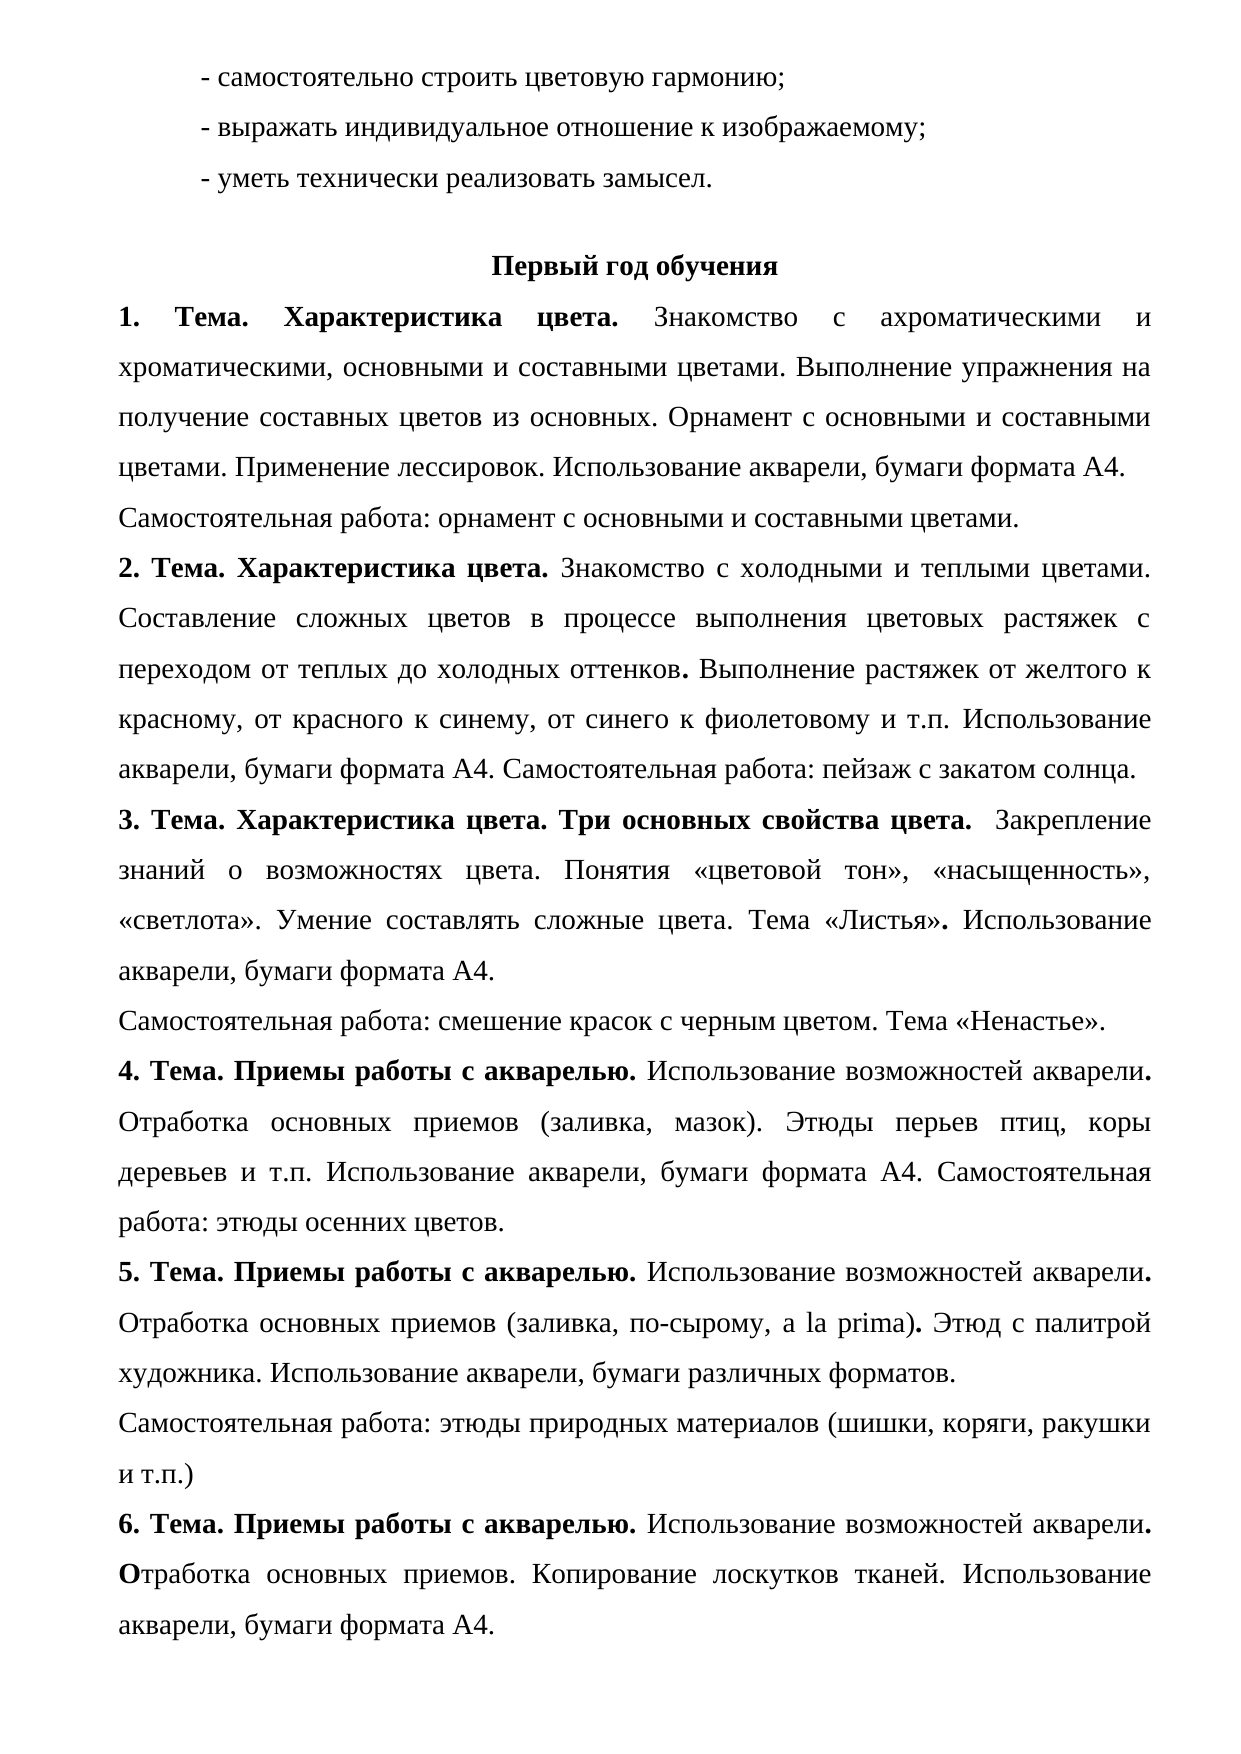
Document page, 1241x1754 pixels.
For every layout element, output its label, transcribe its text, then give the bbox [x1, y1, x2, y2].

text Самостоятельная работа: орнамент с основными и составными цветами. [118, 500, 1152, 533]
text - выражать индивидуальное отношение к изображаемому; [118, 109, 1152, 143]
text - уметь технически реализовать замысел. [118, 160, 1152, 193]
text 3. Тема. Характеристика цвета. Три основных свойства цвета. Закрепление знаний о возможностях цвета. Понятия «цветовой тон», «насыщенность», «светлота». Умение составлять сложные цвета. Тема «Листья». Использование акварели, бумаги формата А4. [118, 802, 1152, 986]
text 4. Тема. Приемы работы с акварелью. Использование возможностей акварели. Отработка основных приемов (заливка, мазок). Этюды перьев птиц, коры деревьев и т.п. Использование акварели, бумаги формата А4. Самостоятельная работа: этюды осенних цветов. [118, 1053, 1152, 1238]
text 5. Тема. Приемы работы с акварелью. Использование возможностей акварели. Отработка основных приемов (заливка, по-сырому, a la prima). Этюд с палитрой художника. Использование акварели, бумаги различных форматов. [118, 1254, 1152, 1389]
text Первый год обучения [118, 248, 1152, 282]
text - самостоятельно строить цветовую гармонию; [118, 59, 1152, 93]
text 6. Тема. Приемы работы с акварелью. Использование возможностей акварели. Отработка основных приемов. Копирование лоскутков тканей. Использование акварели, бумаги формата А4. [118, 1506, 1152, 1640]
text 1. Тема. Характеристика цвета. Знакомство с ахроматическими и хроматическими, основными и составными цветами. Выполнение упражнения на получение составных цветов из основных. Орнамент с основными и составными цветами. Применение лессировок. Использование акварели, бумаги формата А4. [118, 299, 1152, 483]
text Самостоятельная работа: смешение красок с черным цветом. Тема «Ненастье». [118, 1003, 1152, 1037]
text 2. Тема. Характеристика цвета. Знакомство с холодными и теплыми цветами. Составление сложных цветов в процессе выполнения цветовых растяжек с переходом от теплых до холодных оттенков. Выполнение растяжек от желтого к красному, от красного к синему, от синего к фиолетовому и т.п. Использование акварели, бумаги формата А4. Самостоятельная работа: пейзаж с закатом солнца. [118, 550, 1152, 785]
text Самостоятельная работа: этюды природных материалов (шишки, коряги, ракушки и т.п.) [118, 1406, 1152, 1489]
